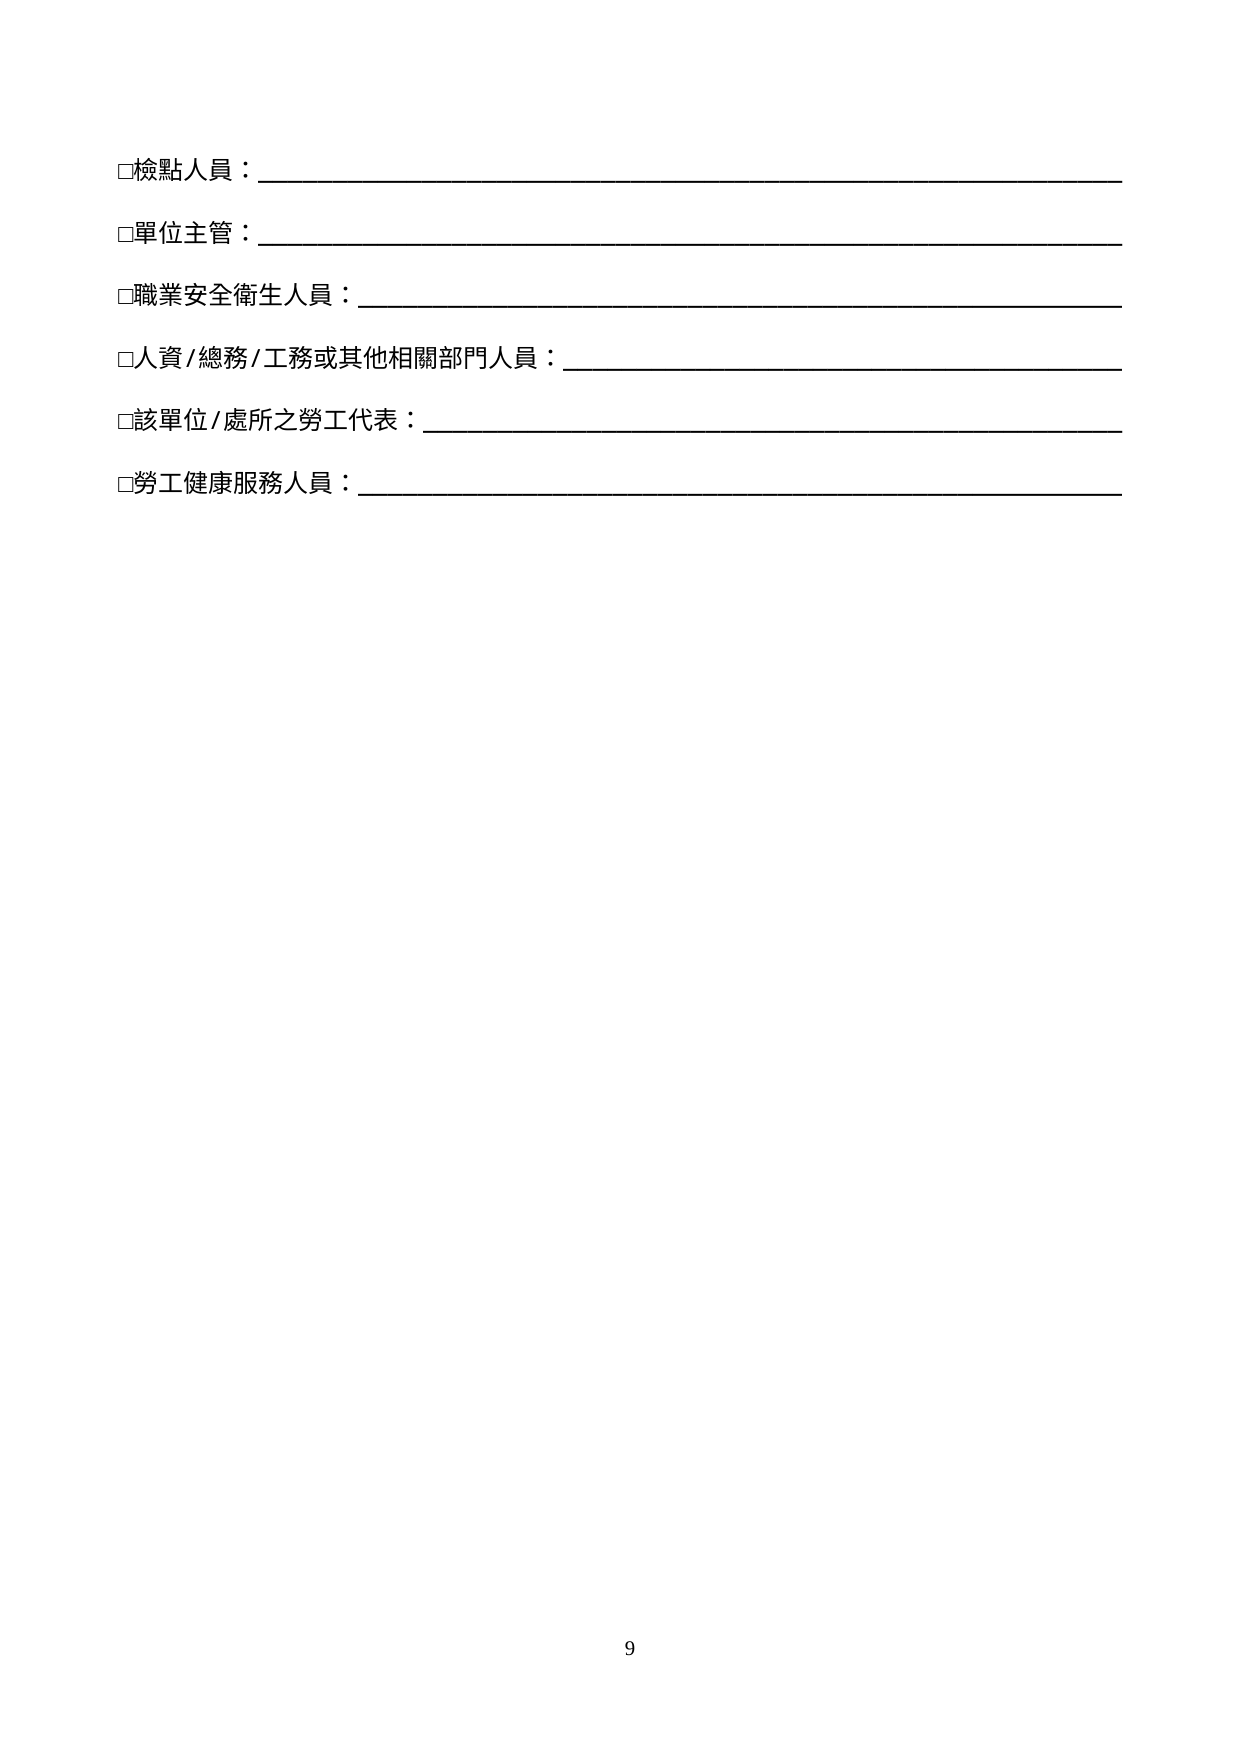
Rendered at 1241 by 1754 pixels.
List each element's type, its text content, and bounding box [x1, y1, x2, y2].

text □勞工健康服務人員： [118, 439, 1152, 502]
text □檢點人員： [118, 127, 1152, 189]
text □單位主管： [118, 189, 1152, 252]
text □職業安全衛生人員： [118, 252, 1152, 314]
text □該單位/處所之勞工代表： [118, 377, 1152, 439]
text □人資/總務/工務或其他相關部門人員： [118, 314, 1152, 377]
